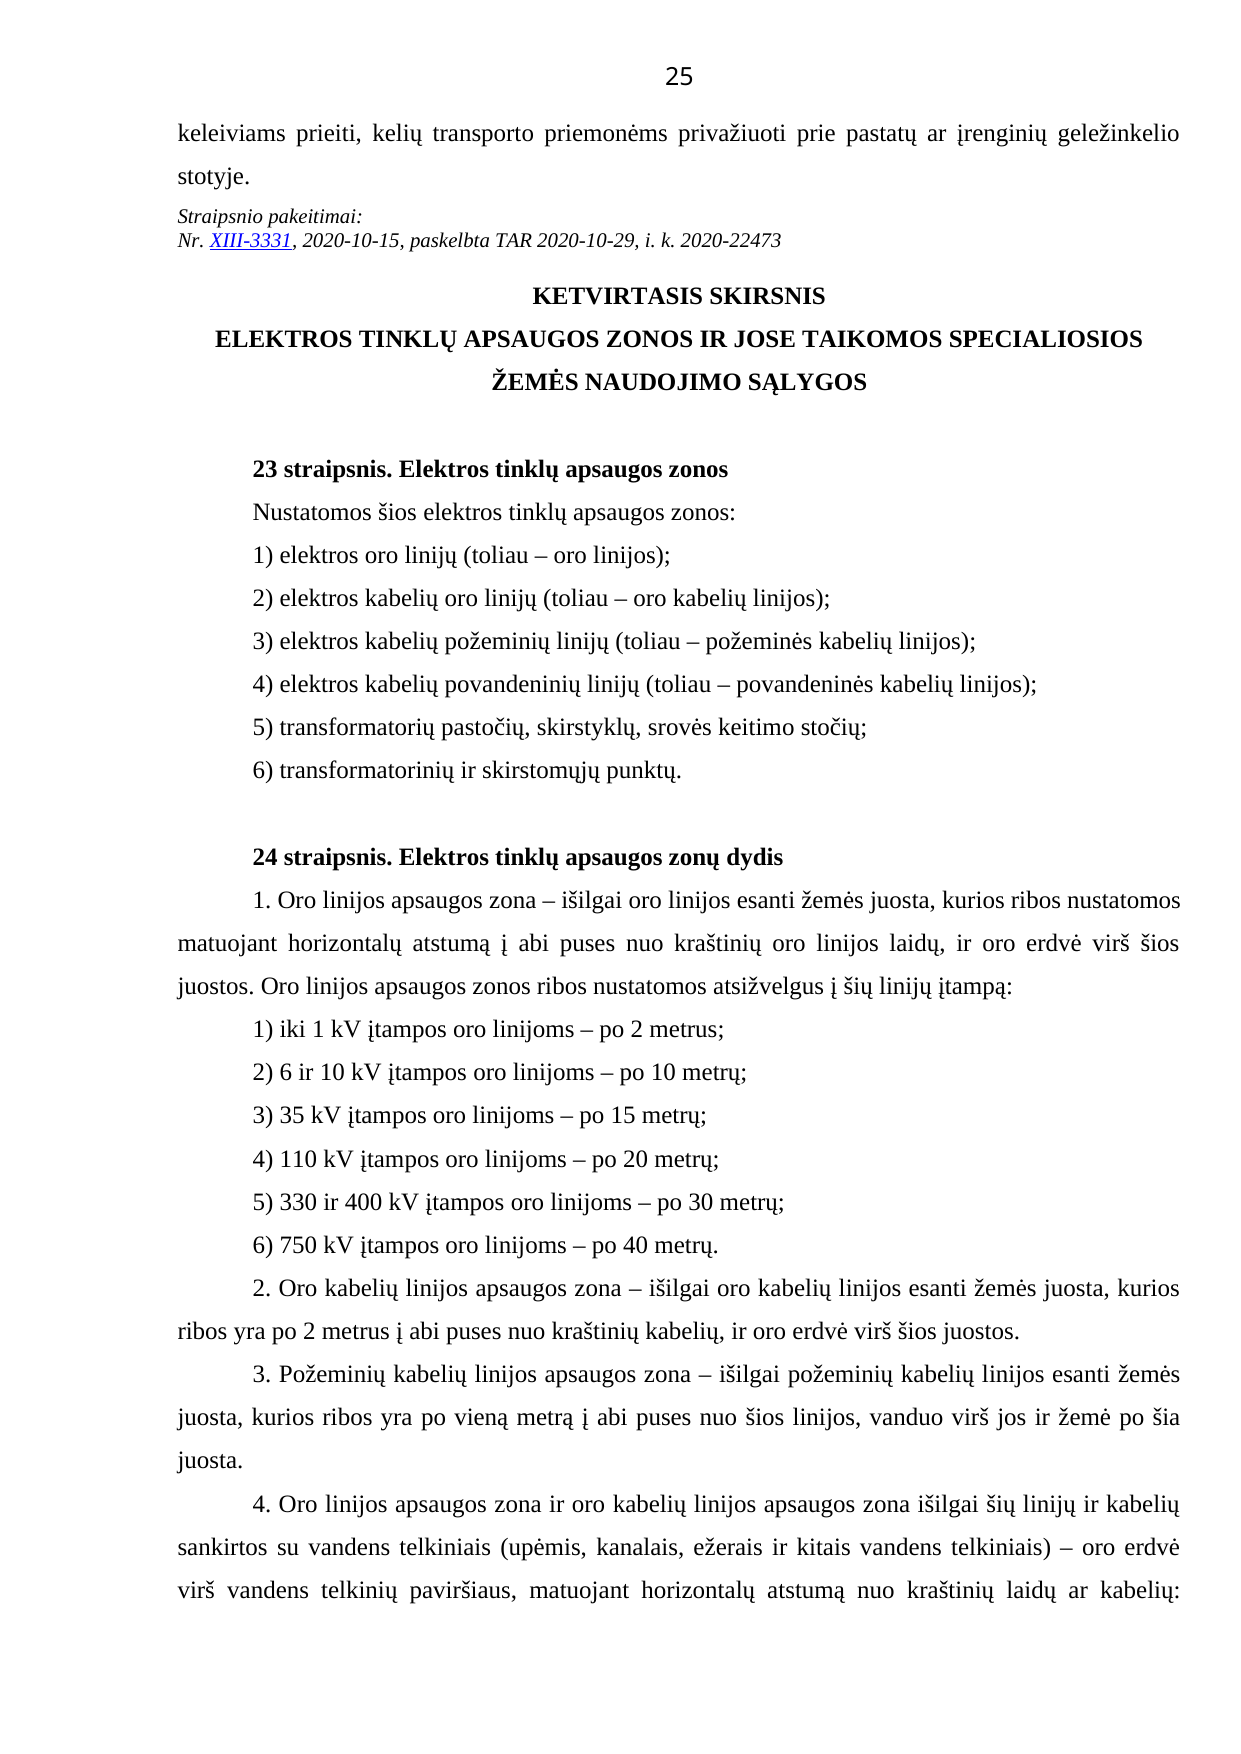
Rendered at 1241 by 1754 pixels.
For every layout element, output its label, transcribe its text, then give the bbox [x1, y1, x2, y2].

text Straipsnio pakeitimai: [177, 204, 1181, 228]
text Nustatomos šios elektros tinklų apsaugos zonos: [177, 497, 1181, 526]
text 6) transformatorinių ir skirstomųjų punktų. [177, 756, 1181, 784]
text 1. Oro linijos apsaugos zona – išilgai oro linijos esanti žemės juosta, kurios ribos nustatomos matuojant horizontalų atstumą į abi puses nuo kraštinių oro linijos laidų, ir oro erdvė virš šios juostos. Oro linijos apsaugos zonos ribos nustatomos atsižvelgus į šių linijų įtampą: [177, 885, 1181, 1000]
text Nr. XIII-3331, 2020-10-15, paskelbta TAR 2020-10-29, i. k. 2020-22473 [177, 228, 1181, 252]
text 3) 35 kV įtampos oro linijoms – po 15 metrų; [177, 1101, 1181, 1129]
text 6) 750 kV įtampos oro linijoms – po 40 metrų. [177, 1230, 1181, 1259]
text 3) elektros kabelių požeminių linijų (toliau – požeminės kabelių linijos); [177, 626, 1181, 655]
text KETVIRTASIS SKIRSNIS [177, 281, 1181, 310]
text 5) 330 ir 400 kV įtampos oro linijoms – po 30 metrų; [177, 1187, 1181, 1216]
text 5) transformatorių pastočių, skirstyklų, srovės keitimo stočių; [177, 712, 1181, 741]
text ELEKTROS TINKLŲ APSAUGOS ZONOS IR JOSE TAIKOMOS SPECIALIOSIOS ŽEMĖS NAUDOJIMO SĄLYGOS [177, 324, 1181, 396]
text 2. Oro kabelių linijos apsaugos zona – išilgai oro kabelių linijos esanti žemės juosta, kurios ribos yra po 2 metrus į abi puses nuo kraštinių kabelių, ir oro erdvė virš šios juostos. [177, 1273, 1181, 1345]
text 2) elektros kabelių oro linijų (toliau – oro kabelių linijos); [177, 583, 1181, 612]
text 23 straipsnis. Elektros tinklų apsaugos zonos [177, 454, 1181, 482]
text 2) 6 ir 10 kV įtampos oro linijoms – po 10 metrų; [177, 1057, 1181, 1086]
text 4. Oro linijos apsaugos zona ir oro kabelių linijos apsaugos zona išilgai šių linijų ir kabelių sankirtos su vandens telkiniais (upėmis, kanalais, ežerais ir kitais vandens telkiniais) – oro erdvė virš vandens telkinių paviršiaus, matuojant horizontalų atstumą nuo kraštinių laidų ar kabelių: [177, 1489, 1181, 1604]
text 1) elektros oro linijų (toliau – oro linijos); [177, 540, 1181, 569]
text 4) 110 kV įtampos oro linijoms – po 20 metrų; [177, 1144, 1181, 1172]
text 1) iki 1 kV įtampos oro linijoms – po 2 metrus; [177, 1014, 1181, 1043]
text 24 straipsnis. Elektros tinklų apsaugos zonų dydis [177, 842, 1181, 871]
text 3. Požeminių kabelių linijos apsaugos zona – išilgai požeminių kabelių linijos esanti žemės juosta, kurios ribos yra po vieną metrą į abi puses nuo šios linijos, vanduo virš jos ir žemė po šia juosta. [177, 1359, 1181, 1474]
text 4) elektros kabelių povandeninių linijų (toliau – povandeninės kabelių linijos); [177, 669, 1181, 698]
text keleiviams prieiti, kelių transporto priemonėms privažiuoti prie pastatų ar įrenginių geležinkelio stotyje. [177, 118, 1181, 190]
